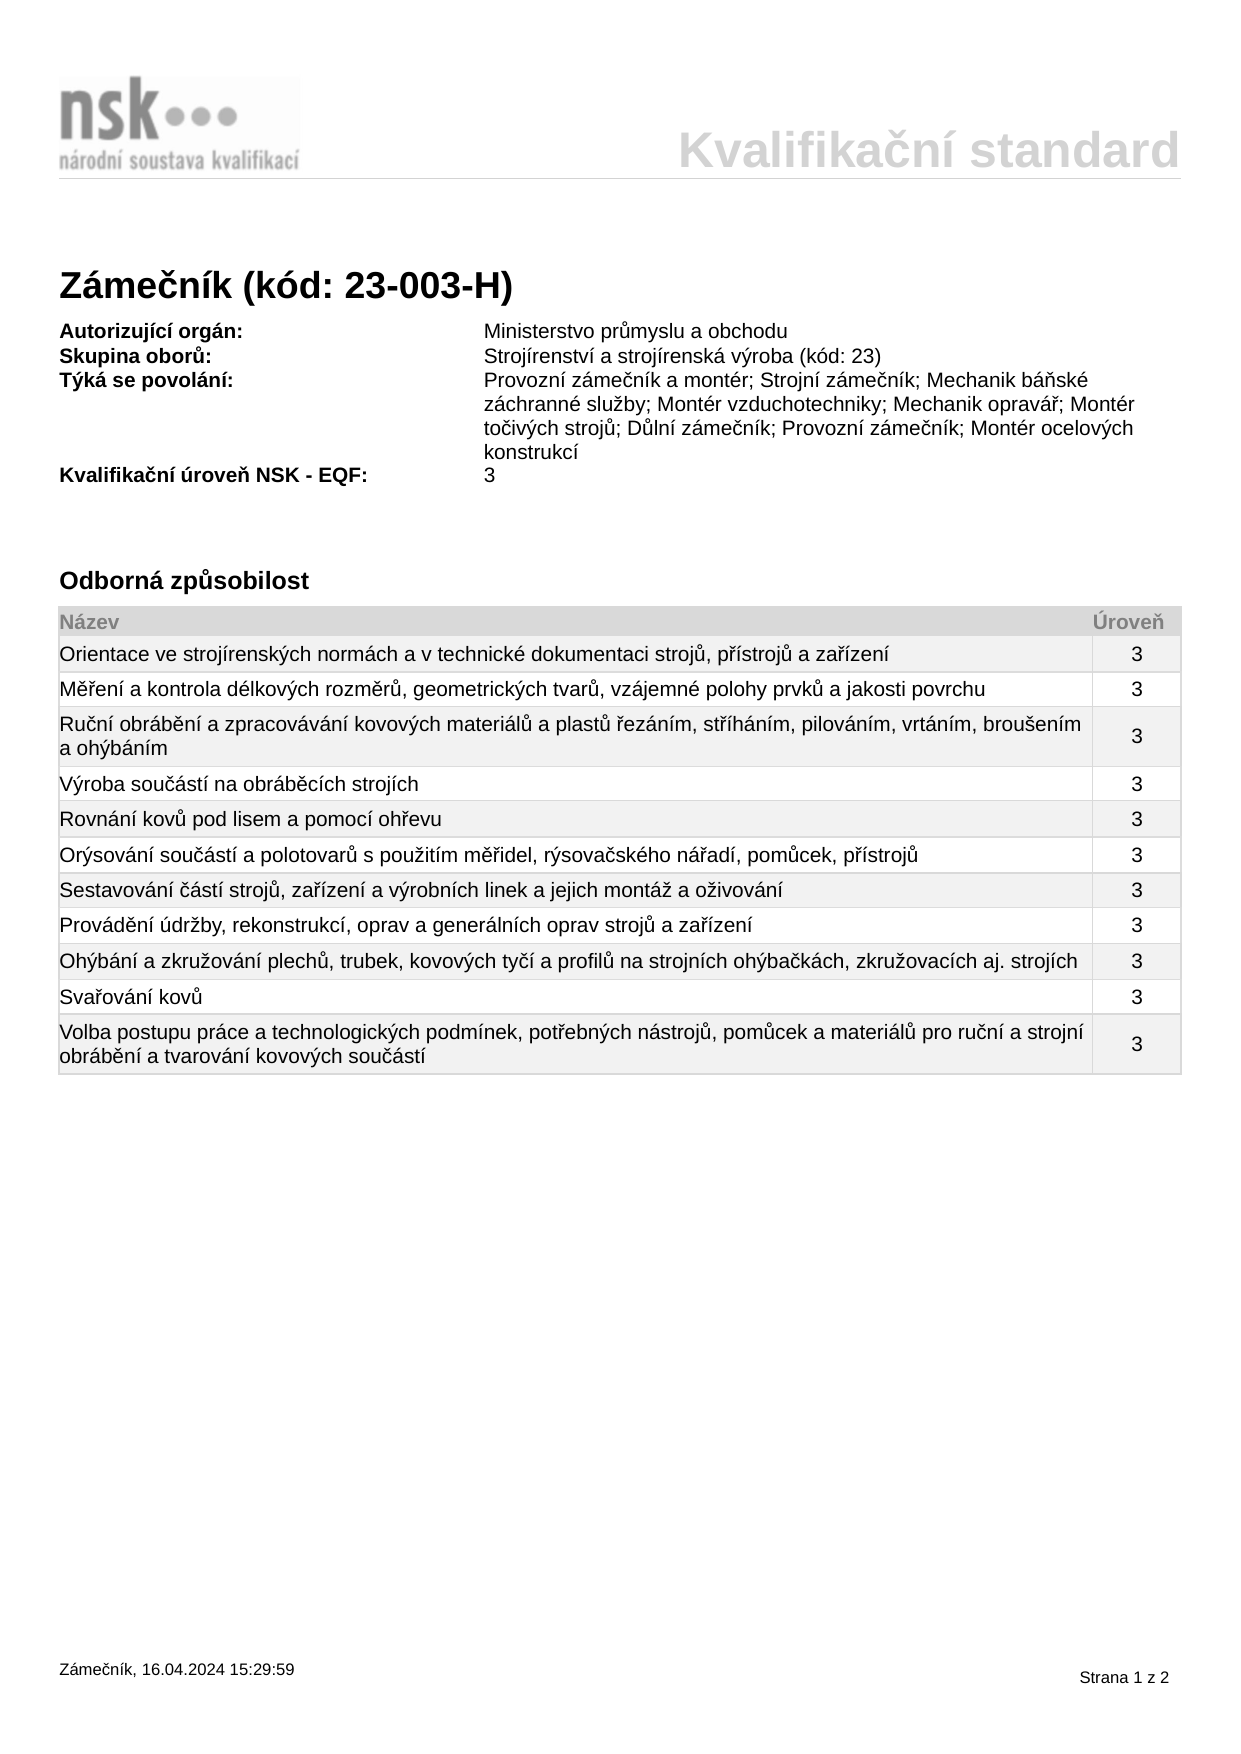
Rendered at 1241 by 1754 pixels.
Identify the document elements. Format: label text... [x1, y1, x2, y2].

table_cell [862, 307, 1093, 319]
table_cell Týká se povolání: [59, 368, 483, 392]
table_cell Strojírenství a strojírenská výroba (kód: 23) [484, 344, 1181, 368]
table_cell 3 [1093, 673, 1180, 706]
table_cell [626, 1075, 862, 1367]
table_cell 3 [1093, 874, 1180, 907]
table_cell [1093, 488, 1169, 558]
table_cell [626, 307, 862, 319]
table_cell Ohýbání a zkružování plechů, trubek, kovových tyčí a profilů na strojních ohýbačkách, zkružovacích aj. strojích [60, 944, 1092, 979]
table_cell [59, 172, 483, 178]
table_cell [484, 172, 620, 178]
table_cell [484, 595, 620, 606]
table_cell Skupina oborů: [59, 344, 483, 368]
table_cell Rovnání kovů pod lisem a pomocí ohřevu [60, 801, 1092, 836]
table_cell Volba postupu práce a technologických podmínek, potřebných nástrojů, pomůcek a materiálů pro ruční a strojní obrábění a tvarování kovových součástí [60, 1015, 1092, 1073]
table_cell [862, 196, 1093, 224]
table_cell [1169, 1660, 1181, 1696]
table_cell [620, 1367, 626, 1659]
table_cell [862, 1367, 1093, 1659]
table_cell [620, 1075, 626, 1367]
table_cell 3 [1093, 1015, 1180, 1073]
table_cell [1169, 196, 1181, 224]
table_cell Název [60, 608, 1092, 635]
table_cell Autorizující orgán: [59, 319, 483, 343]
table_cell [1093, 1367, 1169, 1659]
table_cell [1093, 307, 1169, 319]
table_cell [484, 196, 620, 224]
table_cell Měření a kontrola délkových rozměrů, geometrických tvarů, vzájemné polohy prvků a jakosti povrchu [60, 673, 1092, 706]
table_cell 3 [1093, 801, 1180, 836]
table_cell [1169, 307, 1181, 319]
table_cell 3 [1093, 707, 1180, 766]
table_cell [1093, 595, 1169, 606]
table_cell Strana 1 z 2 [862, 1660, 1169, 1696]
table_cell [626, 196, 862, 224]
table_cell Provozní zámečník a montér; Strojní zámečník; Mechanik báňské záchranné služby; Montér vzduchotechniky; Mechanik opravář; Montér točivých strojů; Důlní zámečník; Provozní zámečník; Montér ocelových konstrukcí [484, 368, 1181, 462]
table_cell 3 [1093, 980, 1180, 1013]
table_cell [620, 196, 626, 224]
table_header Kvalifikační standard [626, 59, 1181, 178]
table_cell [59, 307, 483, 319]
table_cell 3 [484, 463, 1181, 488]
table_cell [484, 488, 620, 558]
table_cell [59, 179, 1181, 196]
table_cell 3 [1093, 636, 1180, 671]
table_cell [59, 196, 483, 224]
table_cell Zámečník (kód: 23-003-H) [59, 224, 1181, 307]
table_cell 3 [1093, 838, 1180, 872]
table_cell [59, 392, 483, 462]
table_cell [59, 1075, 483, 1367]
table_cell Sestavování částí strojů, zařízení a výrobních linek a jejich montáž a oživování [60, 874, 1092, 907]
table_cell [620, 307, 626, 319]
table_cell [59, 488, 483, 558]
table_cell [1169, 1367, 1181, 1659]
table_cell Odborná způsobilost [59, 559, 1181, 594]
table_cell [1169, 488, 1181, 558]
table_cell Svařování kovů [60, 980, 1092, 1013]
table_cell 3 [1093, 767, 1180, 800]
table_cell Zámečník, 16.04.2024 15:29:59 [59, 1660, 862, 1696]
picture [58, 59, 621, 172]
table_cell [1093, 1075, 1169, 1367]
table_cell 3 [1093, 908, 1180, 943]
table_cell [626, 1367, 862, 1659]
table_cell [59, 1367, 483, 1659]
table_cell [484, 307, 620, 319]
table_cell [620, 595, 626, 606]
table_header [621, 59, 626, 172]
table_cell Úroveň [1093, 608, 1180, 635]
table_cell [484, 1367, 620, 1659]
table_cell [626, 488, 862, 558]
table_cell Orýsování součástí a polotovarů s použitím měřidel, rýsovačského nářadí, pomůcek, přístrojů [60, 838, 1092, 872]
table_cell [1169, 1075, 1181, 1367]
table_cell Výroba součástí na obráběcích strojích [60, 767, 1092, 800]
table_cell Ministerstvo průmyslu a obchodu [484, 319, 1181, 344]
table_cell [1169, 595, 1181, 606]
table_cell 3 [1093, 944, 1180, 979]
table_cell [59, 595, 483, 606]
table_cell [620, 488, 626, 558]
table_cell [626, 595, 862, 606]
table_cell Ruční obrábění a zpracovávání kovových materiálů a plastů řezáním, stříháním, pilováním, vrtáním, broušením a ohýbáním [60, 707, 1092, 766]
table_cell [1093, 196, 1169, 224]
table_cell [484, 1075, 620, 1367]
table_cell Kvalifikační úroveň NSK - EQF: [59, 463, 483, 486]
table_cell Provádění údržby, rekonstrukcí, oprav a generálních oprav strojů a zařízení [60, 908, 1092, 943]
table_cell Orientace ve strojírenských normách a v technické dokumentaci strojů, přístrojů a zařízení [60, 636, 1092, 671]
table_cell [862, 488, 1093, 558]
table_cell [862, 1075, 1093, 1367]
table_cell [862, 595, 1093, 606]
